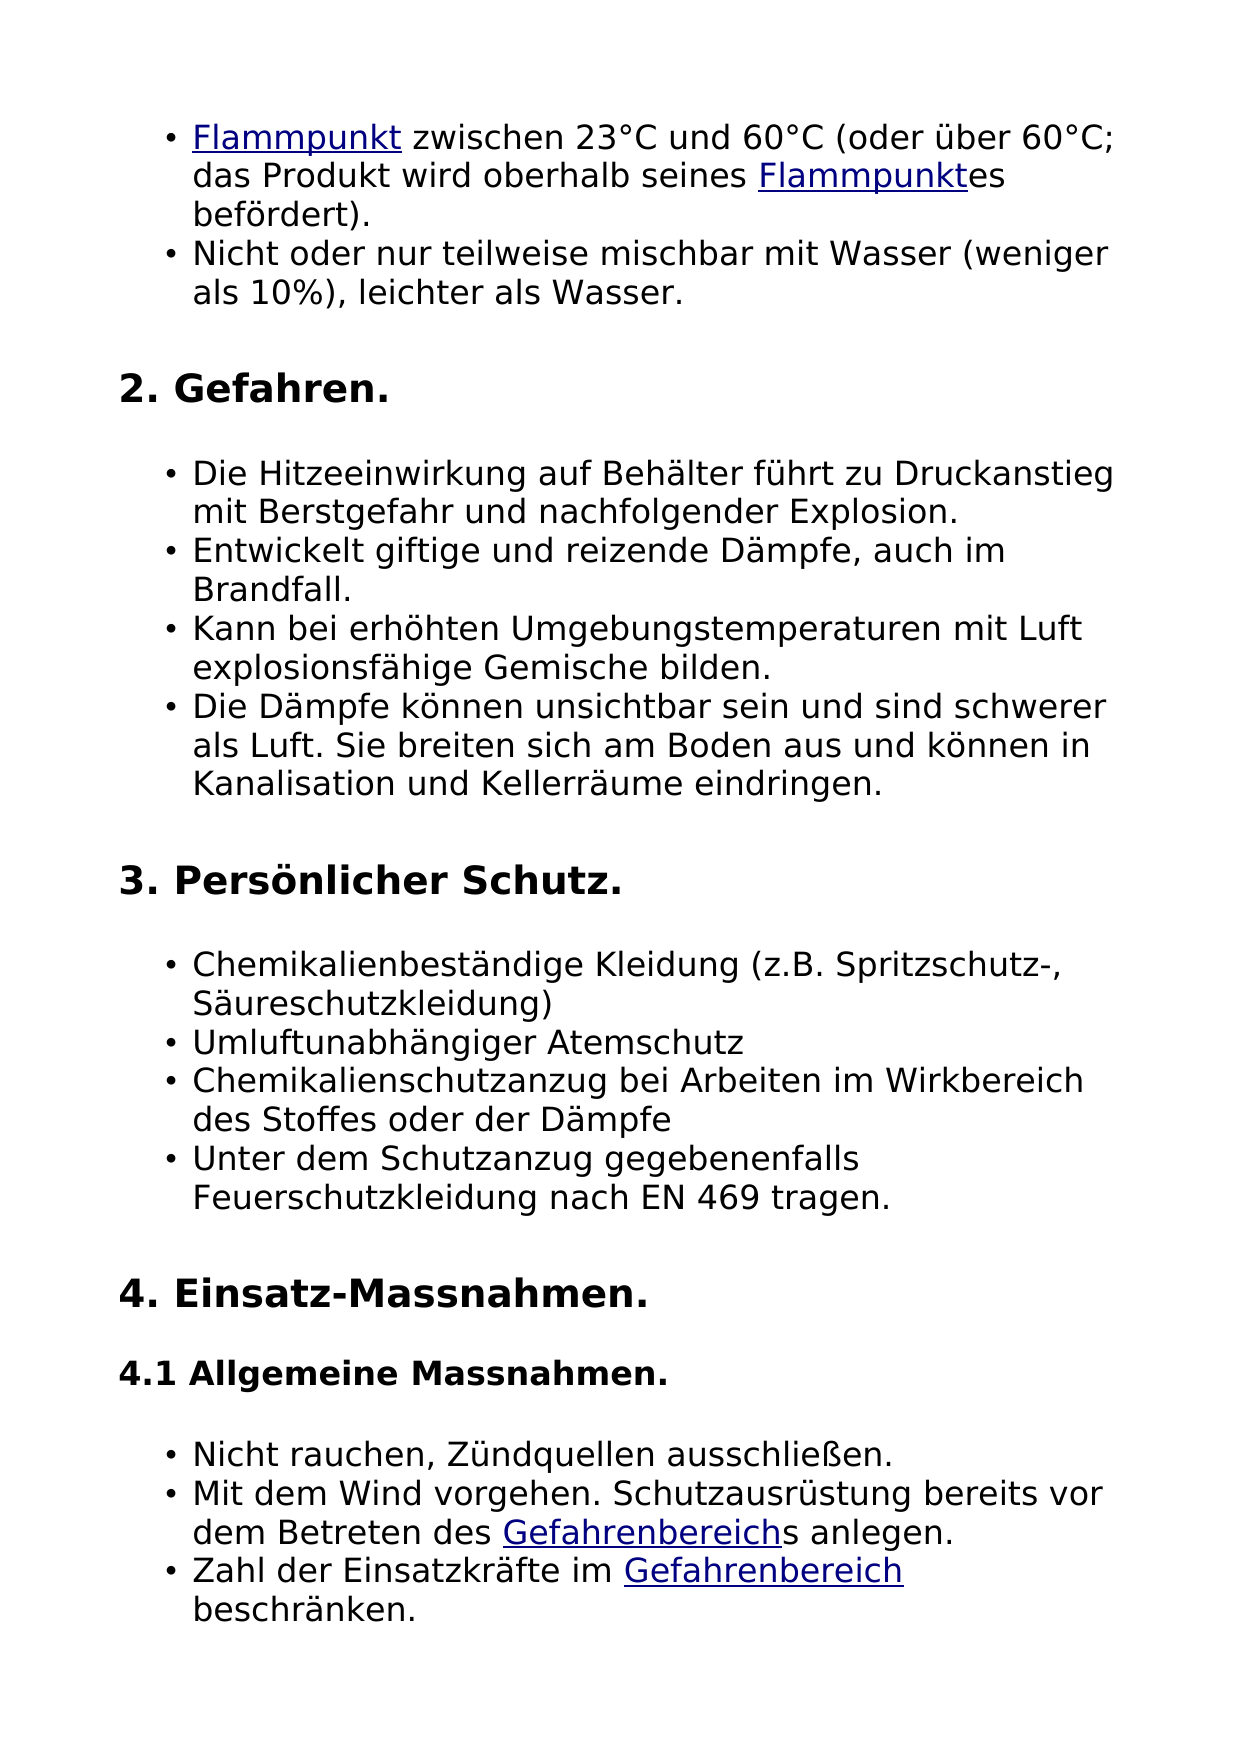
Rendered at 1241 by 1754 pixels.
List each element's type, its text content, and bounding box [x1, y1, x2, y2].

list Entwickelt giftige und reizende Dämpfe, auch im Brandfall. [177, 532, 1122, 609]
list Nicht oder nur teilweise mischbar mit Wasser (weniger als 10%), leichter als Wasser. [177, 235, 1122, 312]
list Umluftunabhängiger Atemschutz [177, 1023, 1122, 1062]
list Kann bei erhöhten Umgebungstemperaturen mit Luft explosionsfähige Gemische bilden. [177, 609, 1122, 687]
subtitle 4. Einsatz-Massnahmen. [118, 1272, 1122, 1317]
list Chemikalienschutzanzug bei Arbeiten im Wirkbereich des Stoffes oder der Dämpfe [177, 1062, 1122, 1140]
list Mit dem Wind vorgehen. Schutzausrüstung bereits vor dem Betreten des Gefahrenbereichs anlegen. [177, 1474, 1122, 1552]
list Die Dämpfe können unsichtbar sein und sind schwerer als Luft. Sie breiten sich am Boden aus und können in Kanalisation und Kellerräume eindringen. [177, 687, 1122, 804]
list Flammpunkt zwischen 23°C und 60°C (oder über 60°C; das Produkt wird oberhalb seines Flammpunktes befördert). [177, 118, 1122, 235]
subtitle 3. Persönlicher Schutz. [118, 858, 1122, 903]
subtitle 2. Gefahren. [118, 367, 1122, 412]
list Chemikalienbeständige Kleidung (z.B. Spritzschutz-, Säureschutzkleidung) [177, 945, 1122, 1023]
list Zahl der Einsatzkräfte im Gefahrenbereich beschränken. [177, 1552, 1122, 1630]
list Unter dem Schutzanzug gegebenenfalls Feuerschutzkleidung nach EN 469 tragen. [177, 1140, 1122, 1217]
subtitle 4.1 Allgemeine Massnahmen. [118, 1354, 1122, 1393]
list Nicht rauchen, Zündquellen ausschließen. [177, 1435, 1122, 1474]
list Die Hitzeeinwirkung auf Behälter führt zu Druckanstieg mit Berstgefahr und nachfolgender Explosion. [177, 454, 1122, 532]
